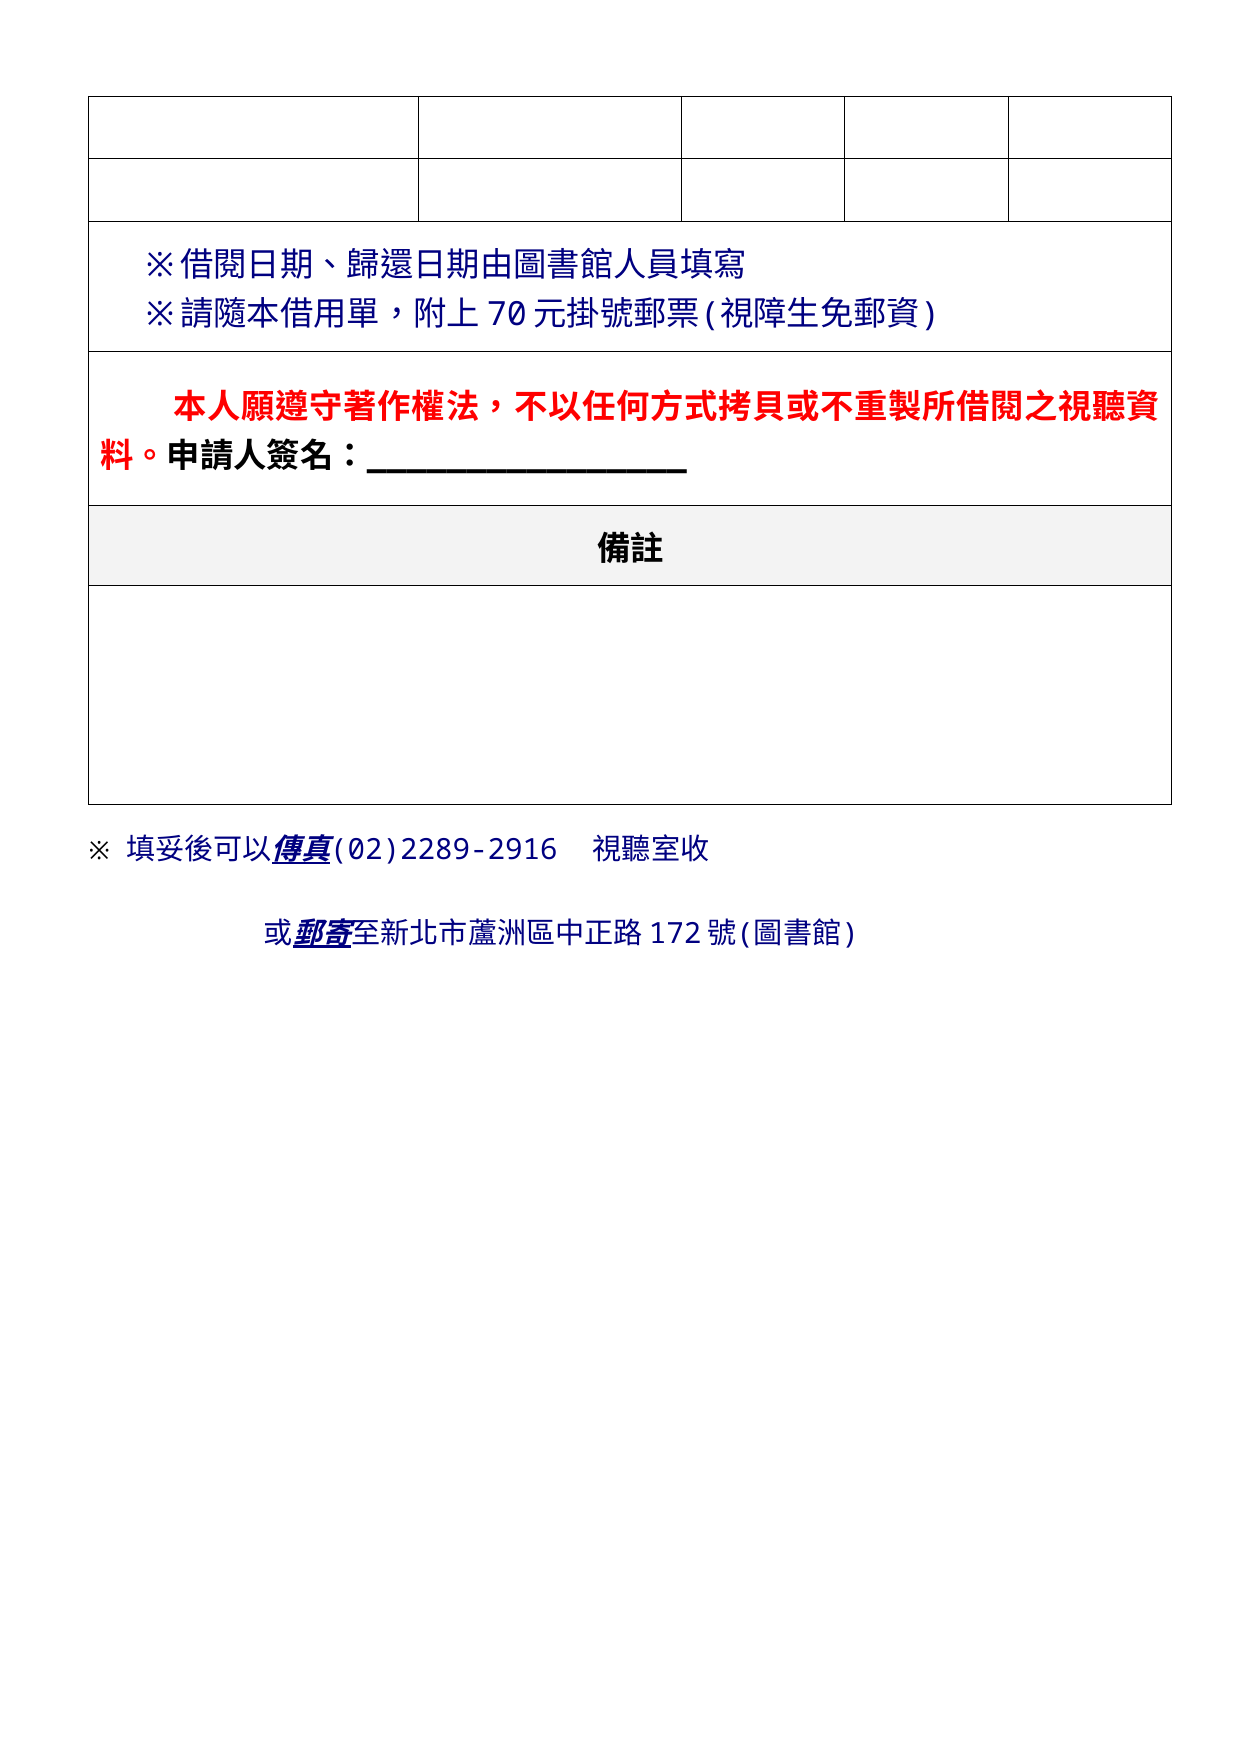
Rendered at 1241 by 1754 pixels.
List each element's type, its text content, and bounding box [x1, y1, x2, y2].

list 填妥後可以傳真(02)2289-2916 視聽室收 [89, 805, 1152, 868]
table_cell [682, 159, 844, 221]
text 或郵寄至新北市蘆洲區中正路172號(圖書館) [89, 889, 1152, 951]
table_cell [89, 159, 418, 221]
table_cell [89, 586, 1171, 804]
table_cell 備註 [89, 506, 1171, 585]
table_cell 本人願遵守著作權法，不以任何方式拷貝或不重製所借閱之視聽資料。申請人簽名：________________ [89, 352, 1171, 505]
table_cell ※借閱日期、歸還日期由圖書館人員填寫 ※請隨本借用單，附上70元掛號郵票(視障生免郵資) [89, 222, 1171, 351]
table_cell [89, 97, 418, 158]
table_cell [845, 97, 1008, 158]
table_cell [682, 97, 844, 158]
table_cell [1009, 97, 1171, 158]
table_cell [419, 159, 681, 221]
table_cell [845, 159, 1008, 221]
table_cell [1009, 159, 1171, 221]
table_cell [419, 97, 681, 158]
